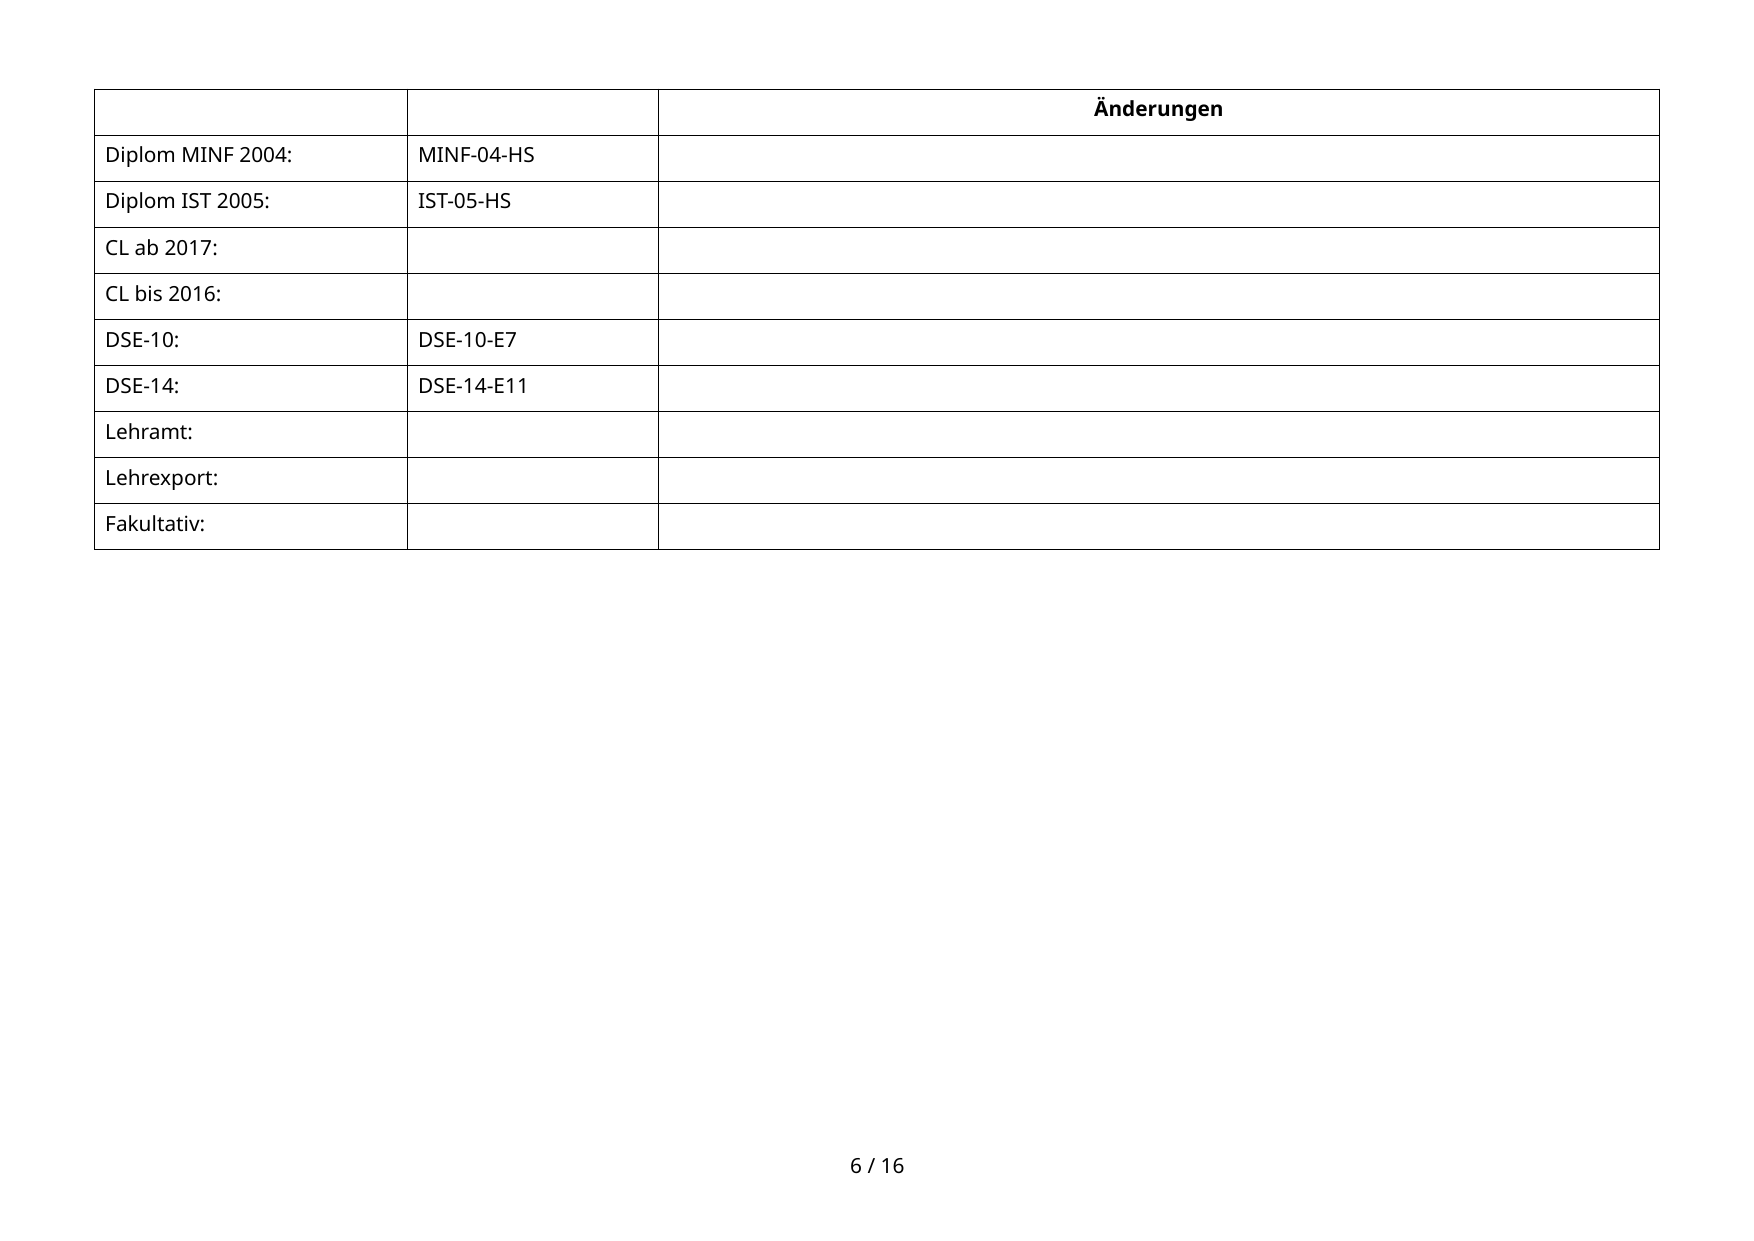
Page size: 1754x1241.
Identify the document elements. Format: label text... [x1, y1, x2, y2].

table_cell [659, 274, 1659, 319]
table_cell [659, 182, 1659, 227]
table_header Änderungen [659, 90, 1659, 134]
table_cell [659, 320, 1659, 365]
table_cell [408, 274, 658, 319]
table_cell [659, 136, 1659, 181]
table_cell [408, 228, 658, 273]
table_cell [408, 504, 658, 549]
table_cell MINF-04-HS [408, 136, 658, 181]
table_cell [659, 228, 1659, 273]
table_cell Lehrexport: [95, 458, 407, 503]
table_cell CL ab 2017: [95, 228, 407, 273]
table_cell CL bis 2016: [95, 274, 407, 319]
table_cell Diplom MINF 2004: [95, 136, 407, 181]
table_cell [659, 504, 1659, 549]
table_header [408, 90, 658, 134]
table_cell [408, 458, 658, 503]
table_cell DSE-14: [95, 366, 407, 411]
table_cell Fakultativ: [95, 504, 407, 549]
table_cell DSE-10-E7 [408, 320, 658, 365]
table_cell [659, 412, 1659, 457]
table_cell [659, 366, 1659, 411]
table_cell [408, 412, 658, 457]
table_cell DSE-14-E11 [408, 366, 658, 411]
table_cell Diplom IST 2005: [95, 182, 407, 227]
table_cell DSE-10: [95, 320, 407, 365]
table_cell Lehramt: [95, 412, 407, 457]
table_cell IST-05-HS [408, 182, 658, 227]
table_cell [659, 458, 1659, 503]
table_header [95, 90, 407, 134]
